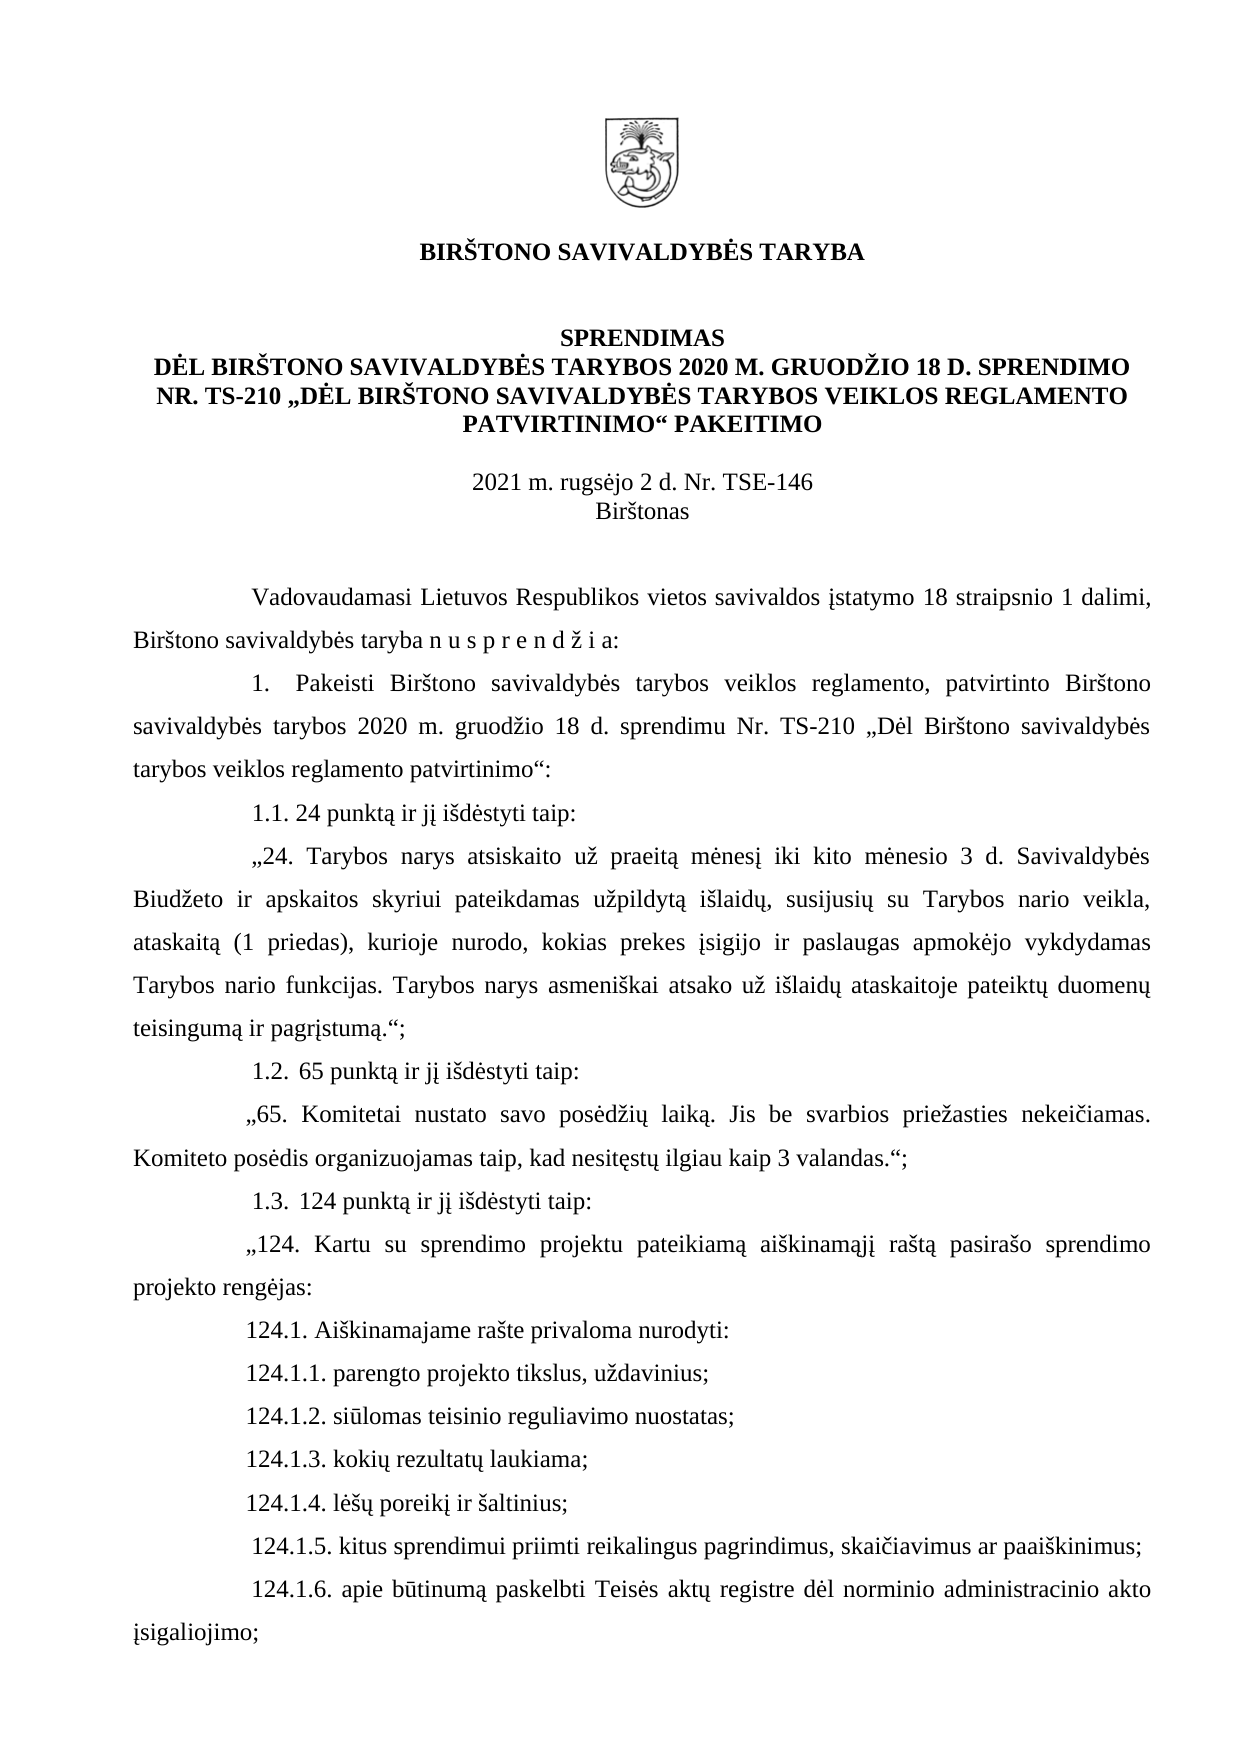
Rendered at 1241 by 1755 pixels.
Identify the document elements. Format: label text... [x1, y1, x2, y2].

text 124.1.5. kitus sprendimui priimti reikalingus pagrindimus, skaičiavimus ar paaiškinimus; [133, 1531, 1152, 1559]
text 124.1. Aiškinamajame rašte privaloma nurodyti: [133, 1315, 1152, 1344]
text BIRŠTONO SAVIVALDYBĖS TARYBA [133, 237, 1152, 266]
text 124.1.6. apie būtinumą paskelbti Teisės aktų registre dėl norminio administracinio akto įsigaliojimo; [133, 1574, 1152, 1646]
text 124.1.2. siūlomas teisinio reguliavimo nuostatas; [133, 1401, 1152, 1430]
text 1.2. 65 punktą ir jį išdėstyti taip: [252, 1056, 1152, 1085]
text Birštonas [133, 496, 1152, 524]
text Vadovaudamasi Lietuvos Respublikos vietos savivaldos įstatymo 18 straipsnio 1 dalimi, Birštono savivaldybės taryba n u s p r e n d ž i a: [133, 582, 1152, 654]
text sprendimas [133, 323, 1152, 352]
text 2021 m. rugsėjo 2 d. Nr. TSE-146 [133, 467, 1152, 496]
text DĖL BIRŠTONO SAVIVALDYBĖS TARYBOS 2020 M. GRUODŽIO 18 D. SPRENDIMO NR. TS-210 „DĖL BIRŠTONO SAVIVALDYBĖS TARYBOS VEIKLOS REGLAMENTO PATVIRTINIMO“ PAKEITIMO [133, 352, 1152, 438]
text „24. Tarybos narys atsiskaito už praeitą mėnesį iki kito mėnesio 3 d. Savivaldybės Biudžeto ir apskaitos skyriui pateikdamas užpildytą išlaidų, susijusių su Tarybos nario veikla, ataskaitą (1 priedas), kurioje nurodo, kokias prekes įsigijo ir paslaugas apmokėjo vykdydamas Tarybos nario funkcijas. Tarybos narys asmeniškai atsako už išlaidų ataskaitoje pateiktų duomenų teisingumą ir pagrįstumą.“; [133, 841, 1152, 1042]
text 124.1.1. parengto projekto tikslus, uždavinius; [133, 1358, 1152, 1387]
text 124.1.4. lėšų poreikį ir šaltinius; [133, 1488, 1152, 1516]
text 1.3. 124 punktą ir jį išdėstyti taip: [252, 1186, 1152, 1214]
text 124.1.3. kokių rezultatų laukiama; [133, 1444, 1152, 1473]
text „124. Kartu su sprendimo projektu pateikiamą aiškinamąjį raštą pasirašo sprendimo projekto rengėjas: [133, 1229, 1152, 1301]
text „65. Komitetai nustato savo posėdžių laiką. Jis be svarbios priežasties nekeičiamas. Komiteto posėdis organizuojamas taip, kad nesitęstų ilgiau kaip 3 valandas.“; [133, 1099, 1152, 1171]
text 1. Pakeisti Birštono savivaldybės tarybos veiklos reglamento, patvirtinto Birštono savivaldybės tarybos 2020 m. gruodžio 18 d. sprendimu Nr. TS-210 „Dėl Birštono savivaldybės tarybos veiklos reglamento patvirtinimo“: [133, 668, 1152, 783]
text 1.1. 24 punktą ir jį išdėstyti taip: [252, 798, 1152, 826]
